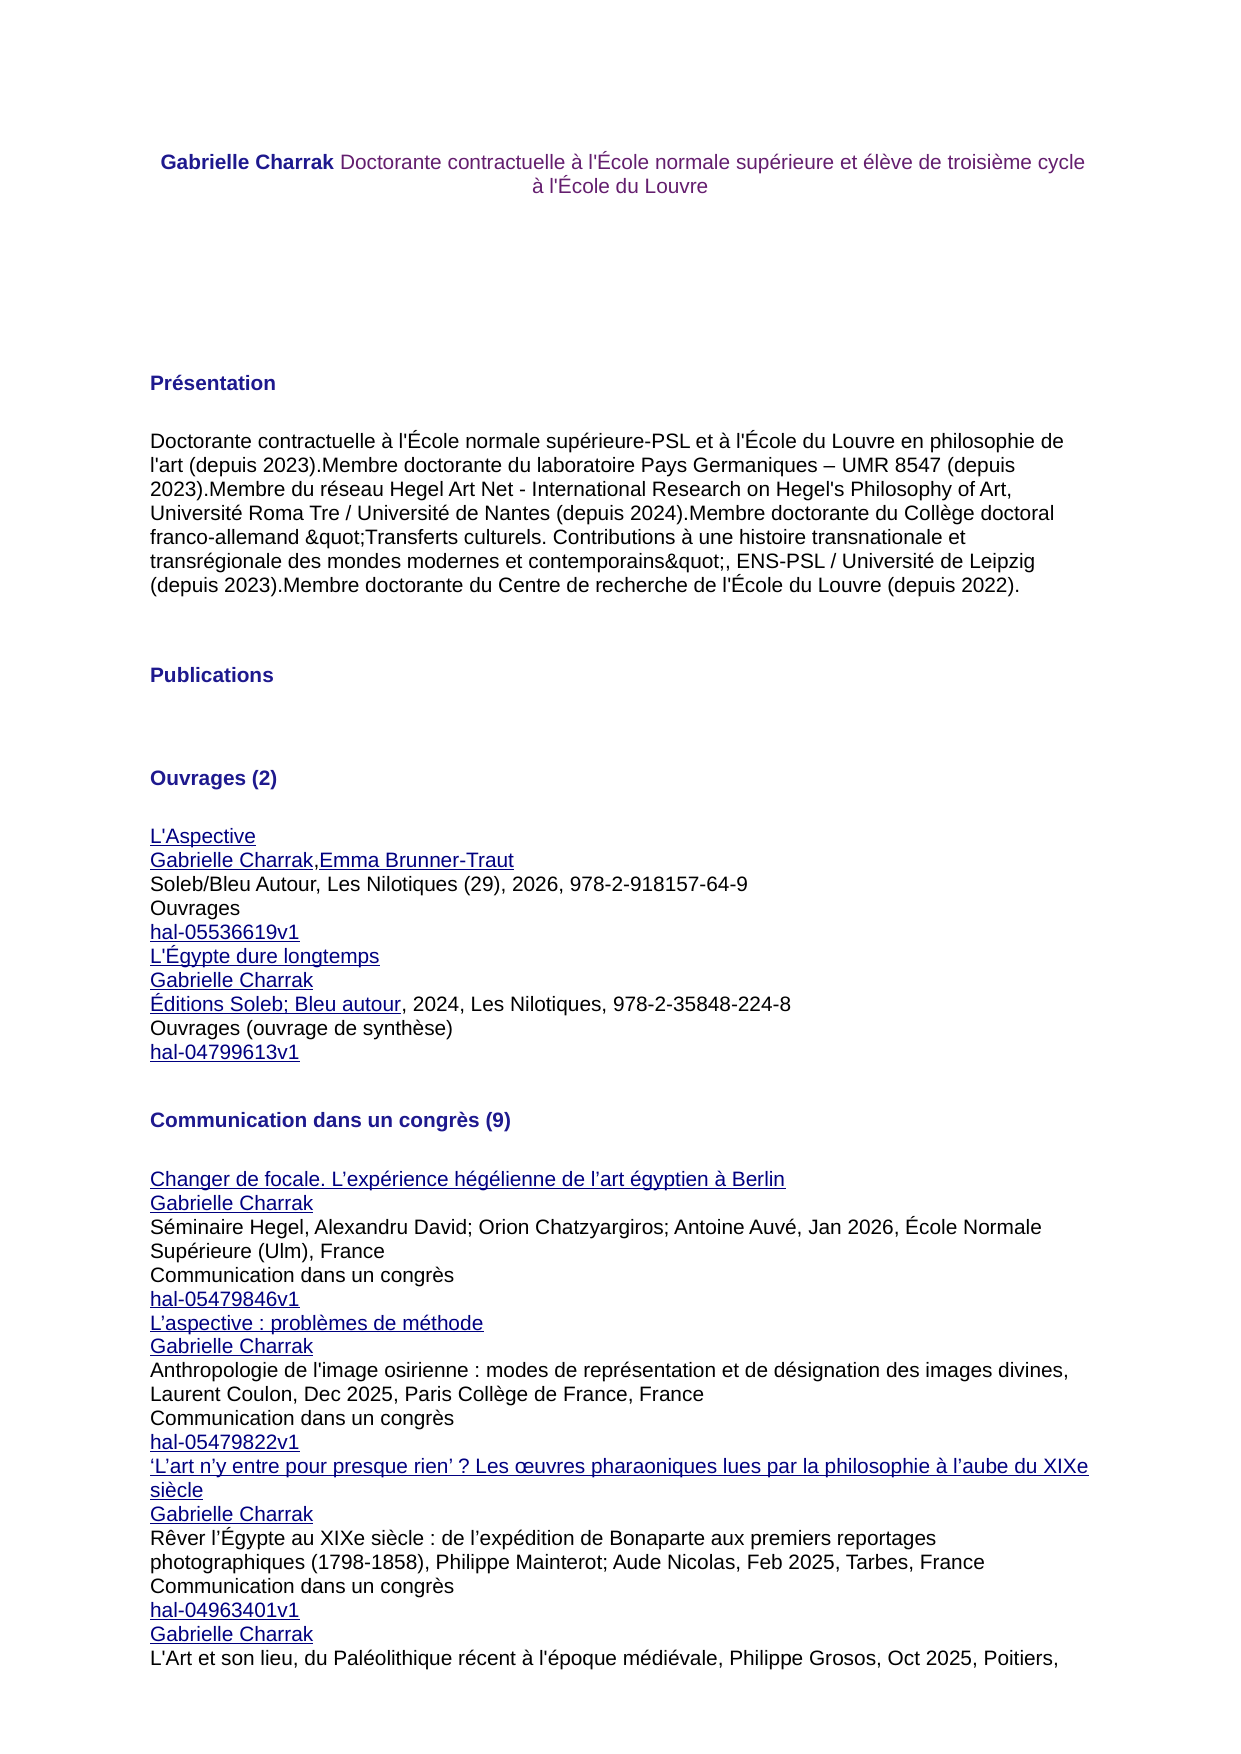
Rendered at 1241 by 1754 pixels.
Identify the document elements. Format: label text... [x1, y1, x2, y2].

subtitle Gabrielle Charrak Doctorante contractuelle à l'École normale supérieure et élève de troisième cycle à l'École du Louvre [150, 150, 1090, 198]
table_cell L’aspective : problèmes de méthode Gabrielle Charrak Anthropologie de l'image osirienne : modes de représentation et de désignation des images divines, Laurent Coulon, Dec 2025, Paris Collège de France, France Communication dans un congrès hal-05479822v1 [150, 1310, 1090, 1454]
table_cell L'Égypte dure longtemps Gabrielle Charrak Éditions Soleb; Bleu autour, 2024, Les Nilotiques, 978-2-35848-224-8 Ouvrages (ouvrage de synthèse) hal-04799613v1 [150, 944, 1090, 1063]
table_header Changer de focale. L’expérience hégélienne de l’art égyptien à Berlin Gabrielle Charrak Séminaire Hegel, Alexandru David; Orion Chatzyargiros; Antoine Auvé, Jan 2026, École Normale Supérieure (Ulm), France Communication dans un congrès hal-05479846v1 [150, 1167, 1090, 1310]
table_header L'Aspective Gabrielle Charrak,Emma Brunner-Traut Soleb/Bleu Autour, Les Nilotiques (29), 2026, 978-2-918157-64-9 Ouvrages hal-05536619v1 [150, 824, 1090, 944]
table_cell ‘L’art n’y entre pour presque rien’ ? Les œuvres pharaoniques lues par la philosophie à l’aube du XIXe siècle Gabrielle Charrak Rêver l’Égypte au XIXe siècle : de l’expédition de Bonaparte aux premiers reportages photographiques (1798-1858), Philippe Mainterot; Aude Nicolas, Feb 2025, Tarbes, France Communication dans un congrès hal-04963401v1 [150, 1454, 1090, 1622]
subtitle Présentation [150, 371, 1090, 395]
subtitle Communication dans un congrès (9) [150, 1108, 1090, 1132]
text Doctorante contractuelle à l'École normale supérieure-PSL et à l'École du Louvre en philosophie de l'art (depuis 2023).Membre doctorante du laboratoire Pays Germaniques – UMR 8547 (depuis 2023).Membre du réseau Hegel Art Net - International Research on Hegel's Philosophy of Art, Université Roma Tre / Université de Nantes (depuis 2024).Membre doctorante du Collège doctoral franco-allemand &quot;Transferts culturels. Contributions à une histoire transnationale et transrégionale des mondes modernes et contemporains&quot;, ENS-PSL / Université de Leipzig (depuis 2023).Membre doctorante du Centre de recherche de l'École du Louvre (depuis 2022). [150, 429, 1090, 597]
subtitle Publications [150, 662, 1090, 686]
subtitle Ouvrages (2) [150, 766, 1090, 789]
table_cell Des protecteurs inamovibles ? Du lycaon à saint Christophe Gabrielle Charrak L'Art et son lieu, du Paléolithique récent à l'époque médiévale, Philippe Grosos, Oct 2025, Poitiers, France Communication dans un congrès hal-05479808v1 [150, 1622, 1090, 1670]
